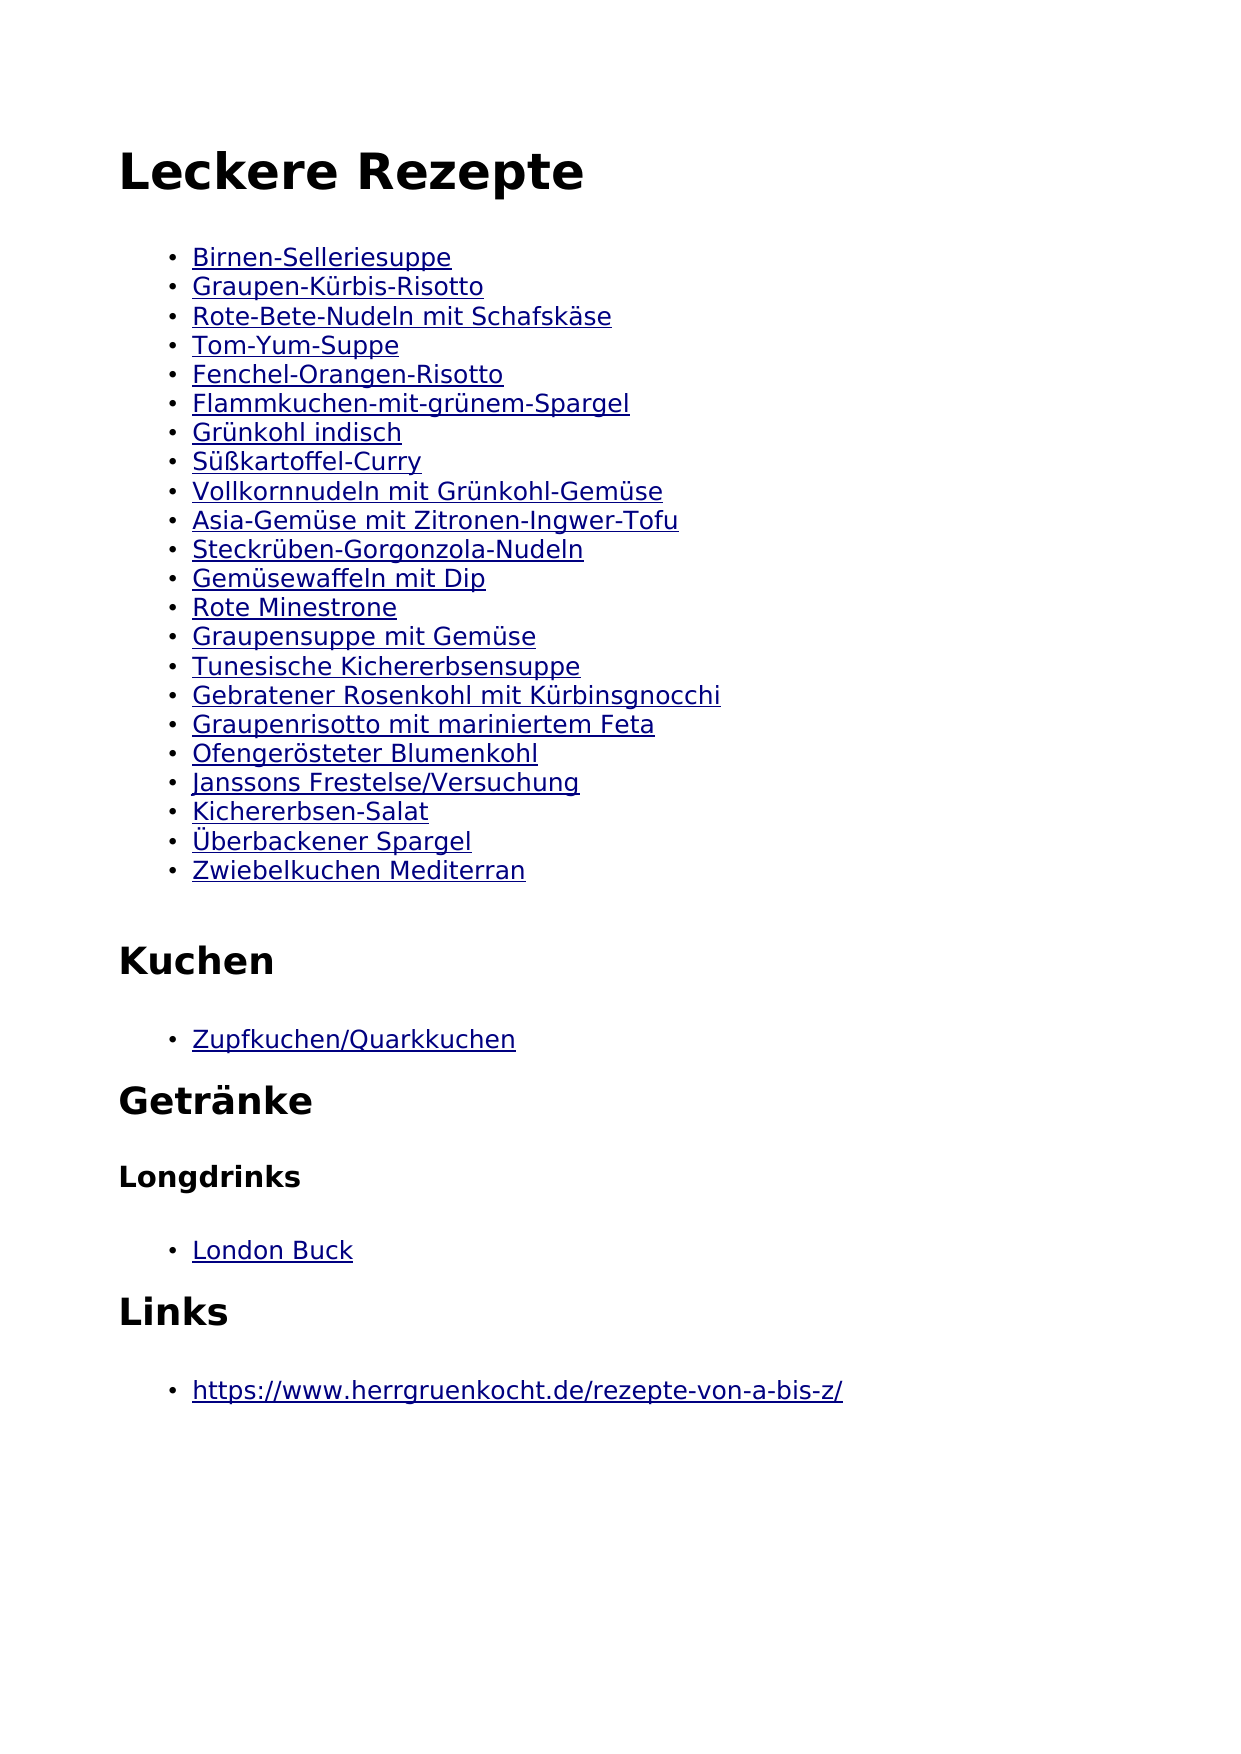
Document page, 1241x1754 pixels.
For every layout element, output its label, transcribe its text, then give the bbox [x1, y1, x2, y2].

list Graupenrisotto mit mariniertem Feta [177, 710, 1122, 739]
list Rote Minestrone [177, 593, 1122, 622]
list Zwiebelkuchen Mediterran [177, 856, 1122, 885]
list Vollkornnudeln mit Grünkohl-Gemüse [177, 477, 1122, 506]
subtitle Kuchen [118, 939, 1122, 983]
subtitle Longdrinks [118, 1160, 1122, 1194]
list https://www.herrgruenkocht.de/rezepte-von-a-bis-z/ [177, 1376, 1122, 1405]
list Janssons Frestelse/Versuchung [177, 768, 1122, 797]
list Gebratener Rosenkohl mit Kürbinsgnocchi [177, 681, 1122, 710]
list Süßkartoffel-Curry [177, 447, 1122, 477]
list Asia-Gemüse mit Zitronen-Ingwer-Tofu [177, 506, 1122, 535]
list Gemüsewaffeln mit Dip [177, 564, 1122, 593]
list Überbackener Spargel [177, 827, 1122, 856]
list Kichererbsen-Salat [177, 797, 1122, 827]
list Birnen-Selleriesuppe [177, 243, 1122, 272]
list Graupensuppe mit Gemüse [177, 622, 1122, 652]
subtitle Getränke [118, 1079, 1122, 1123]
list Steckrüben-Gorgonzola-Nudeln [177, 535, 1122, 564]
list Ofengerösteter Blumenkohl [177, 739, 1122, 768]
list London Buck [177, 1236, 1122, 1266]
subtitle Links [118, 1291, 1122, 1334]
list Zupfkuchen/Quarkkuchen [177, 1025, 1122, 1054]
list Rote-Bete-Nudeln mit Schafskäse [177, 302, 1122, 331]
list Grünkohl indisch [177, 418, 1122, 447]
subtitle Leckere Rezepte [118, 143, 1122, 201]
list Tom-Yum-Suppe [177, 331, 1122, 360]
list Flammkuchen-mit-grünem-Spargel [177, 389, 1122, 418]
list Graupen-Kürbis-Risotto [177, 272, 1122, 302]
list Tunesische Kichererbsensuppe [177, 652, 1122, 681]
list Fenchel-Orangen-Risotto [177, 360, 1122, 389]
